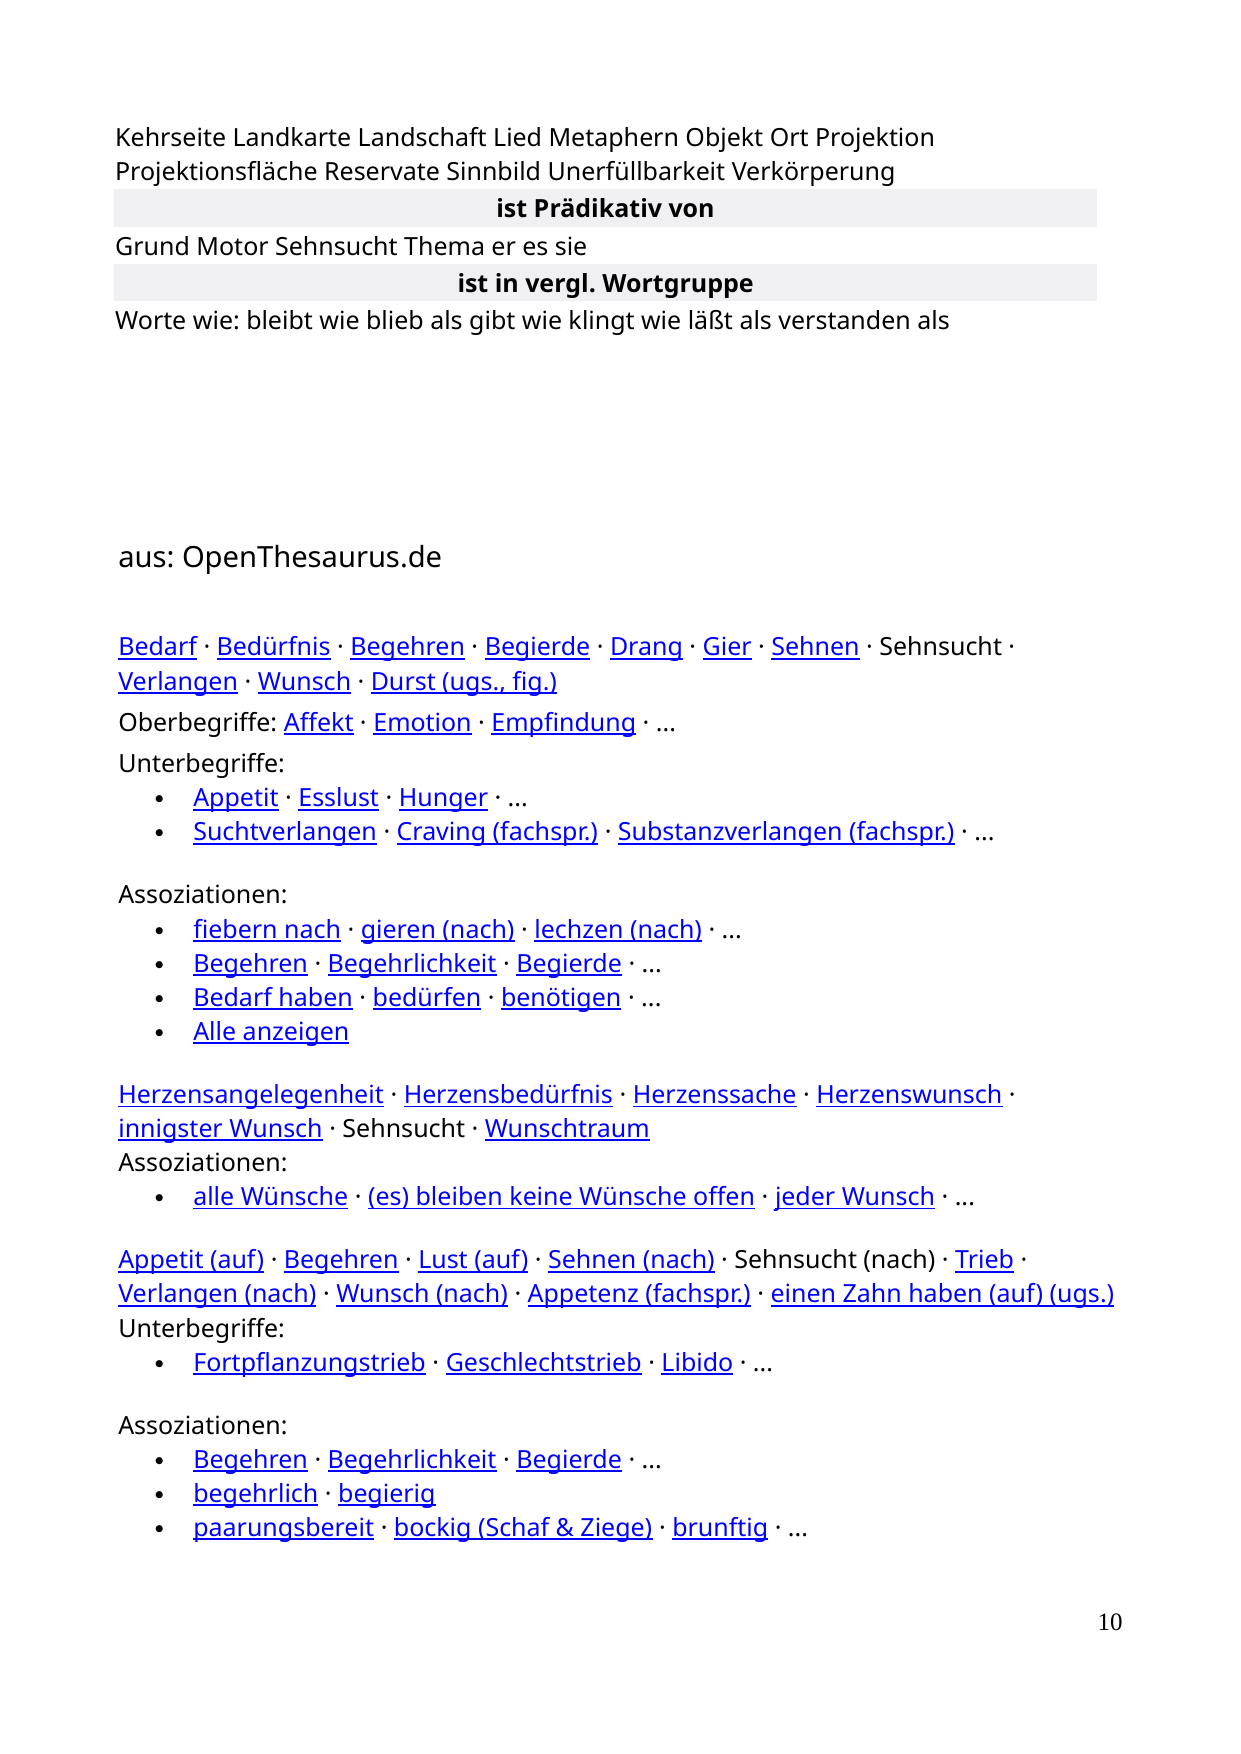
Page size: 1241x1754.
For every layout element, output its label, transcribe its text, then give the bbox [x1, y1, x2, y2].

text Assoziationen: [118, 877, 1122, 911]
list Begehren · Begehrlichkeit · Begierde · ... [156, 1442, 1122, 1476]
list Suchtverlangen · Craving (fachspr.) · Substanzverlangen (fachspr.) · ... [156, 814, 1122, 848]
list Fortpflanzungstrieb · Geschlechtstrieb · Libido · ... [156, 1344, 1122, 1378]
list fiebern nach · gieren (nach) · lechzen (nach) · ... [156, 911, 1122, 945]
list begehrlich · begierig [156, 1476, 1122, 1510]
table_cell ist in vergl. Wortgruppe [114, 264, 1097, 301]
list paarungsbereit · bockig (Schaf & Ziege) · brunftig · ... [156, 1510, 1122, 1544]
text Assoziationen: [118, 1145, 1122, 1179]
table_cell Kehrseite Landkarte Landschaft Lied Metaphern Objekt Ort Projektion Projektionsfläche Reservate Sinnbild Unerfüllbarkeit Verkörperung [114, 118, 1097, 189]
list Appetit · Esslust · Hunger · ... [156, 780, 1122, 814]
text aus: OpenThesaurus.de [118, 537, 1122, 576]
list Begehren · Begehrlichkeit · Begierde · ... [156, 945, 1122, 979]
table_cell Worte wie: bleibt wie blieb als gibt wie klingt wie läßt als verstanden als [114, 301, 1097, 338]
list Alle anzeigen [156, 1013, 1122, 1047]
text Unterbegriffe: [118, 1310, 1122, 1344]
table_header ist Prädikativ von [114, 189, 1097, 227]
text Oberbegriffe: Affekt · Emotion · Empfindung · ... [118, 704, 1122, 738]
list Bedarf haben · bedürfen · benötigen · ... [156, 979, 1122, 1013]
text Bedarf · Bedürfnis · Begehren · Begierde · Drang · Gier · Sehnen · Sehnsucht · Verlangen · Wunsch · Durst (ugs., fig.) [118, 629, 1122, 697]
text Herzensangelegenheit · Herzensbedürfnis · Herzenssache · Herzenswunsch · innigster Wunsch · Sehnsucht · Wunschtraum [118, 1077, 1122, 1145]
list alle Wünsche · (es) bleiben keine Wünsche offen · jeder Wunsch · ... [156, 1179, 1122, 1213]
text Assoziationen: [118, 1407, 1122, 1442]
text Appetit (auf) · Begehren · Lust (auf) · Sehnen (nach) · Sehnsucht (nach) · Trieb · Verlangen (nach) · Wunsch (nach) · Appetenz (fachspr.) · einen Zahn haben (auf) (ugs.) [118, 1242, 1122, 1310]
table_cell Grund Motor Sehnsucht Thema er es sie [114, 227, 1097, 264]
text Unterbegriffe: [118, 746, 1122, 780]
